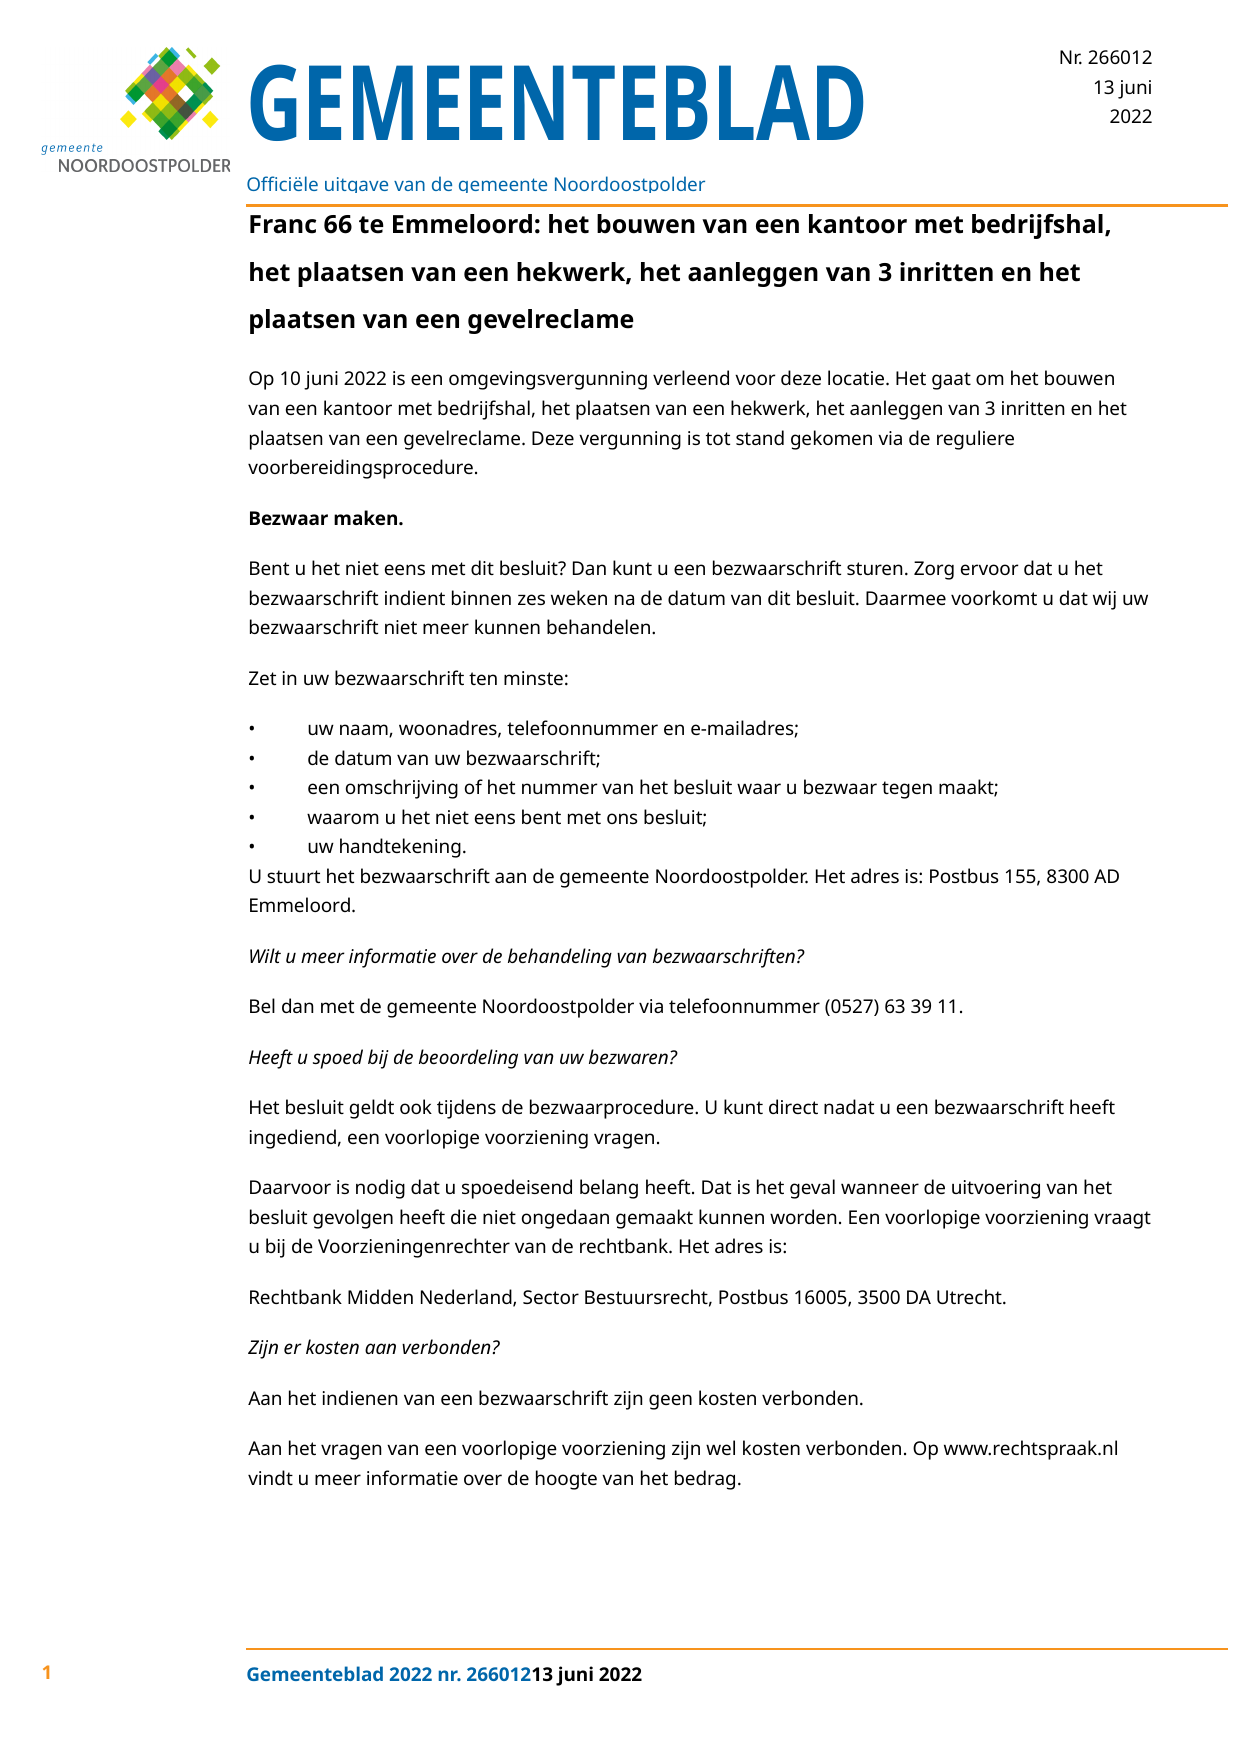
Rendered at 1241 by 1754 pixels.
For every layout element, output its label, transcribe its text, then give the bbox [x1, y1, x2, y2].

list uw naam, woonadres, telefoonnummer en e-mailadres; [248, 715, 1152, 741]
text Bent u het niet eens met dit besluit? Dan kunt u een bezwaarschrift sturen. Zorg ervoor dat u het bezwaarschrift indient binnen zes weken na de datum van dit besluit. Daarmee voorkomt u dat wij uw bezwaarschrift niet meer kunnen behandelen. [248, 555, 1152, 640]
text Op 10 juni 2022 is een omgevingsvergunning verleend voor deze locatie. Het gaat om het bouwen van een kantoor met bedrijfshal, het plaatsen van een hekwerk, het aanleggen van 3 inritten en het plaatsen van een gevelreclame. Deze vergunning is tot stand gekomen via de reguliere voorbereidingsprocedure. [248, 366, 1152, 480]
text Wilt u meer informatie over de behandeling van bezwaarschriften? [248, 943, 1152, 969]
text Bel dan met de gemeente Noordoostpolder via telefoonnummer (0527) 63 39 11. [248, 993, 1152, 1019]
list uw handtekening. [248, 833, 1152, 859]
text Daarvoor is nodig dat u spoedeisend belang heeft. Dat is het geval wanneer de uitvoering van het besluit gevolgen heeft die niet ongedaan gemaakt kunnen worden. Een voorlopige voorziening vraagt u bij de Voorzieningenrechter van de rechtbank. Het adres is: [248, 1174, 1152, 1259]
text Heeft u spoed bij de beoordeling van uw bezwaren? [248, 1044, 1152, 1069]
list de datum van uw bezwaarschrift; [248, 745, 1152, 770]
list waarom u het niet eens bent met ons besluit; [248, 804, 1152, 829]
text Rechtbank Midden Nederland, Sector Bestuursrecht, Postbus 16005, 3500 DA Utrecht. [248, 1284, 1152, 1309]
text U stuurt het bezwaarschrift aan de gemeente Noordoostpolder. Het adres is: Postbus 155, 8300 AD Emmeloord. [248, 863, 1152, 918]
text Franc 66 te Emmeloord: het bouwen van een kantoor met bedrijfshal, het plaatsen van een hekwerk, het aanleggen van 3 inritten en het plaatsen van een gevelreclame [248, 207, 1152, 336]
text Aan het indienen van een bezwaarschrift zijn geen kosten verbonden. [248, 1385, 1152, 1410]
text Aan het vragen van een voorlopige voorziening zijn wel kosten verbonden. Op www.rechtspraak.nl vindt u meer informatie over de hoogte van het bedrag. [248, 1435, 1152, 1490]
picture [41, 47, 231, 172]
text Bezwaar maken. [248, 505, 1152, 530]
text Het besluit geldt ook tijdens de bezwaarprocedure. U kunt direct nadat u een bezwaarschrift heeft ingediend, een voorlopige voorziening vragen. [248, 1094, 1152, 1149]
text Zijn er kosten aan verbonden? [248, 1334, 1152, 1360]
list een omschrijving of het nummer van het besluit waar u bezwaar tegen maakt; [248, 774, 1152, 800]
text Zet in uw bezwaarschrift ten minste: [248, 665, 1152, 690]
